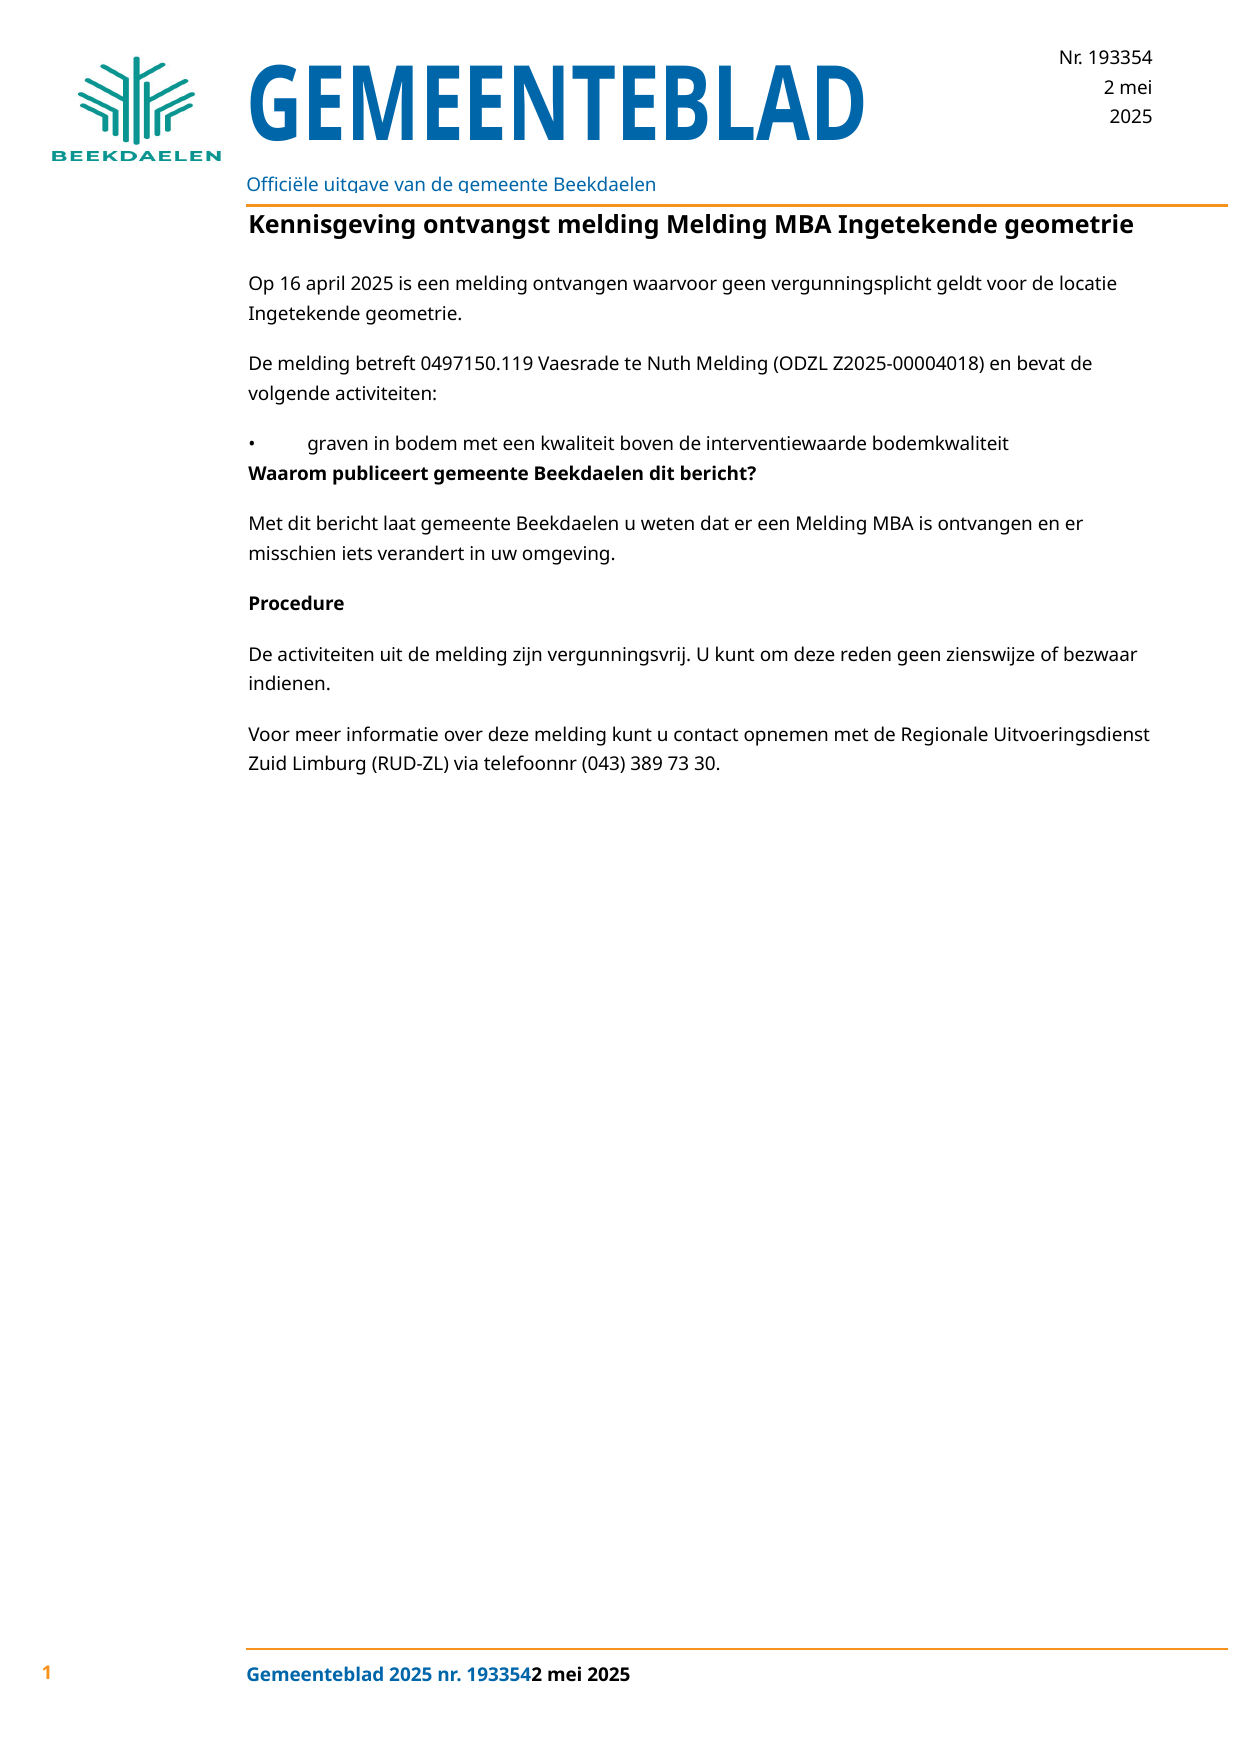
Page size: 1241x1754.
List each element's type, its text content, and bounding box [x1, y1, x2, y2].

text Met dit bericht laat gemeente Beekdaelen u weten dat er een Melding MBA is ontvangen en er misschien iets verandert in uw omgeving. [248, 510, 1152, 566]
text Procedure [248, 590, 1152, 616]
text Voor meer informatie over deze melding kunt u contact opnemen met de Regionale Uitvoeringsdienst Zuid Limburg (RUD-ZL) via telefoonnr (043) 389 73 30. [248, 721, 1152, 776]
list graven in bodem met een kwaliteit boven de interventiewaarde bodemkwaliteit [248, 430, 1152, 456]
text Kennisgeving ontvangst melding Melding MBA Ingetekende geometrie [248, 207, 1152, 241]
text Op 16 april 2025 is een melding ontvangen waarvoor geen vergunningsplicht geldt voor de locatie Ingetekende geometrie. [248, 270, 1152, 326]
picture [41, 47, 231, 172]
text Waarom publiceert gemeente Beekdaelen dit bericht? [248, 460, 1152, 486]
text De activiteiten uit de melding zijn vergunningsvrij. U kunt om deze reden geen zienswijze of bezwaar indienen. [248, 641, 1152, 696]
text De melding betreft 0497150.119 Vaesrade te Nuth Melding (ODZL Z2025-00004018) en bevat de volgende activiteiten: [248, 350, 1152, 406]
